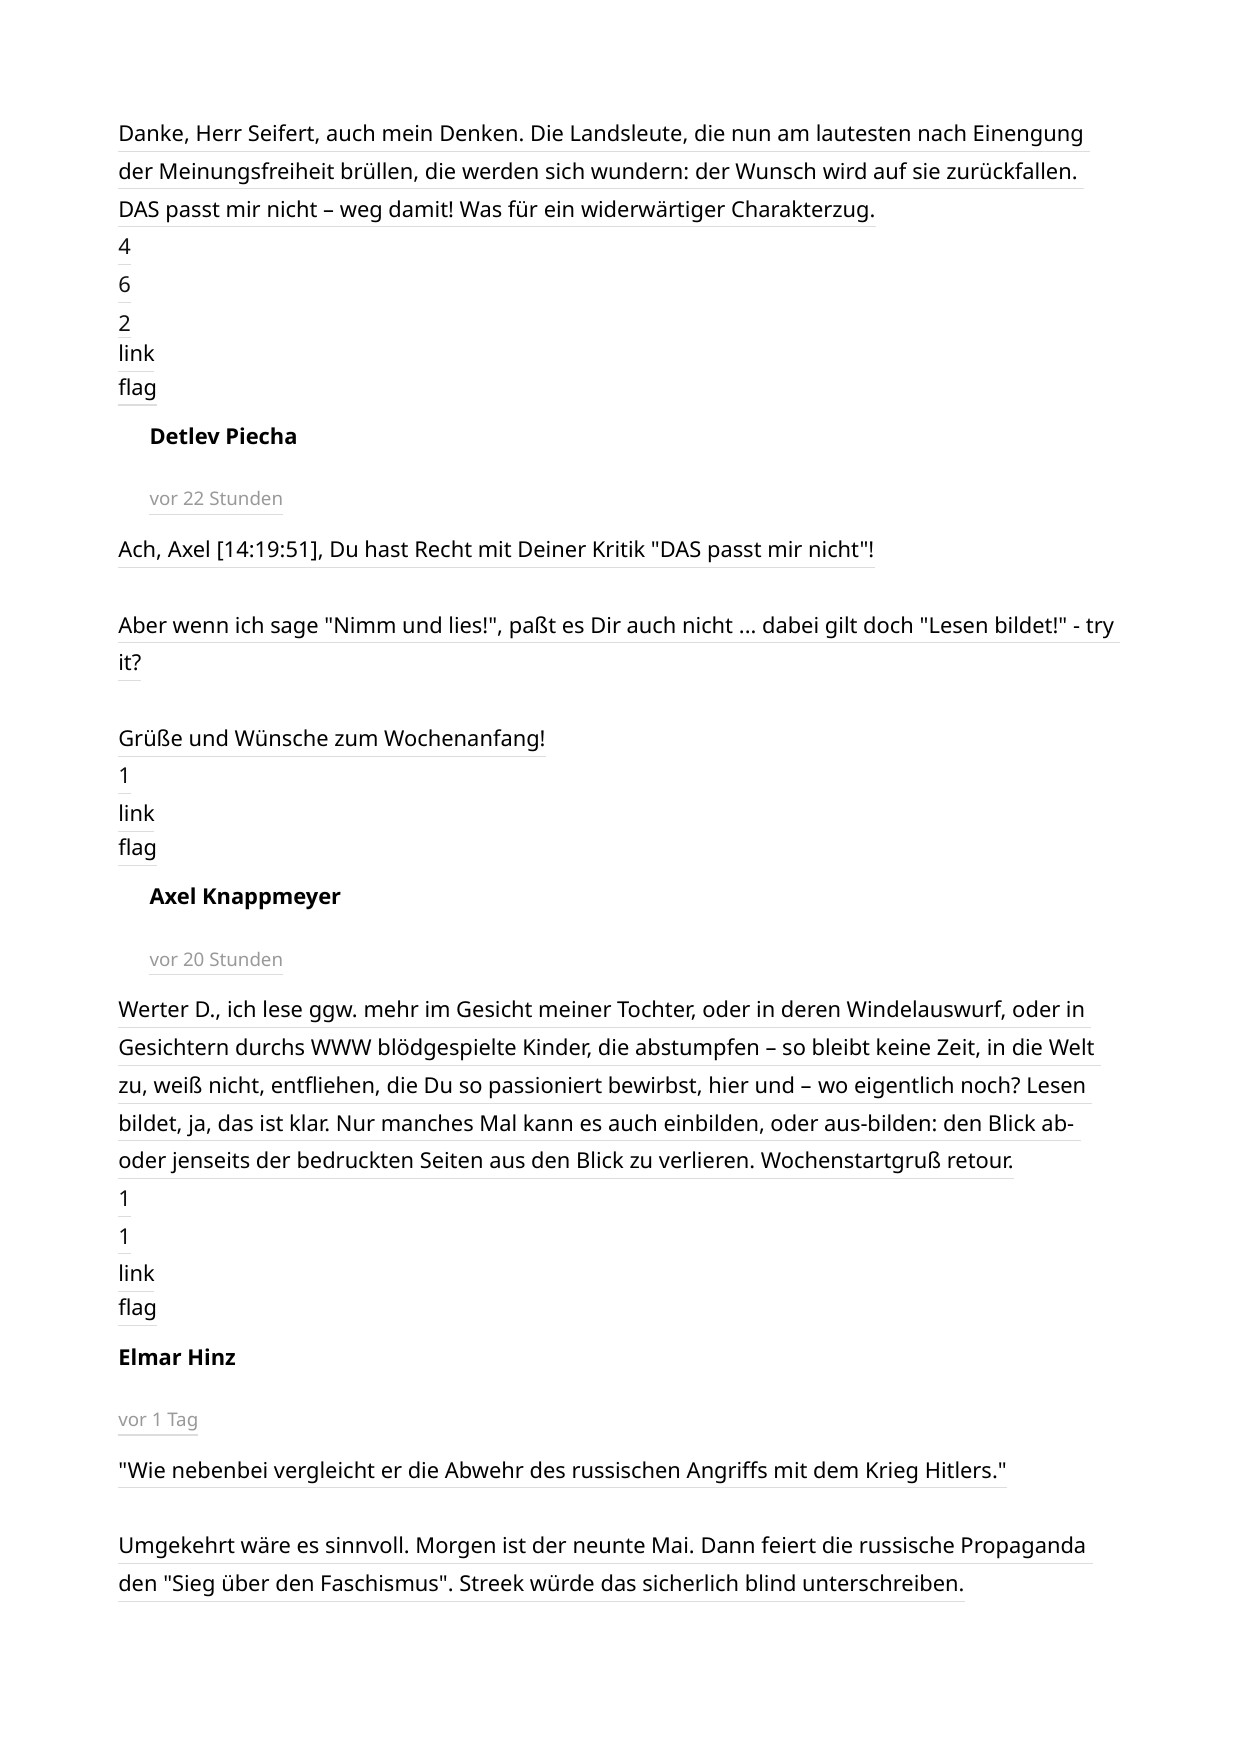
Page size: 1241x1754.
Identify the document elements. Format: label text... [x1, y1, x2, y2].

text "Wie nebenbei vergleicht er die Abwehr des russischen Angriffs mit dem Krieg Hitlers." Umgekehrt wäre es sinnvoll. Morgen ist der neunte Mai. Dann feiert die russische Propaganda den "Sieg über den Faschismus". Streek würde das sicherlich blind unterschreiben. [118, 1455, 1122, 1602]
text vor 1 Tag [118, 1406, 1117, 1436]
text flag [118, 832, 1122, 866]
text link [118, 1258, 1122, 1292]
text 1 [118, 761, 1122, 794]
text link [118, 798, 1122, 832]
text link [118, 338, 1122, 372]
text flag [118, 1292, 1122, 1326]
text Werter D., ich lese ggw. mehr im Gesicht meiner Tochter, oder in deren Windelauswurf, oder in Gesichtern durchs WWW blödgespielte Kinder, die abstumpfen – so bleibt keine Zeit, in die Welt zu, weiß nicht, entfliehen, die Du so passioniert bewirbst, hier und – wo eigentlich noch? Lesen bildet, ja, das ist klar. Nur manches Mal kann es auch einbilden, oder aus-bilden: den Blick ab- oder jenseits der bedruckten Seiten aus den Blick zu verlieren. Wochenstartgruß retour. [118, 994, 1122, 1179]
text 4 [118, 231, 1122, 265]
text vor 20 Stunden [149, 946, 1117, 975]
text Elmar Hinz [118, 1342, 1122, 1371]
text vor 22 Stunden [149, 486, 1117, 515]
text Ach, Axel [14:19:51], Du hast Recht mit Deiner Kritik "DAS passt mir nicht"! Aber wenn ich sage "Nimm und lies!", paßt es Dir auch nicht ... dabei gilt doch "Lesen bildet!" - try it? Grüße und Wünsche zum Wochenanfang! [118, 534, 1122, 757]
text Danke, Herr Seifert, auch mein Denken. Die Landsleute, die nun am lautesten nach Einengung der Meinungsfreiheit brüllen, die werden sich wundern: der Wunsch wird auf sie zurückfallen. DAS passt mir nicht – weg damit! Was für ein widerwärtiger Charakterzug. [118, 118, 1122, 227]
text 6 [118, 269, 1122, 303]
text Axel Knappmeyer [149, 881, 1122, 911]
text 1 [118, 1221, 1122, 1254]
text 1 [118, 1183, 1122, 1217]
text flag [118, 372, 1122, 406]
text 2 [118, 307, 1122, 338]
text Detlev Piecha [149, 421, 1122, 451]
